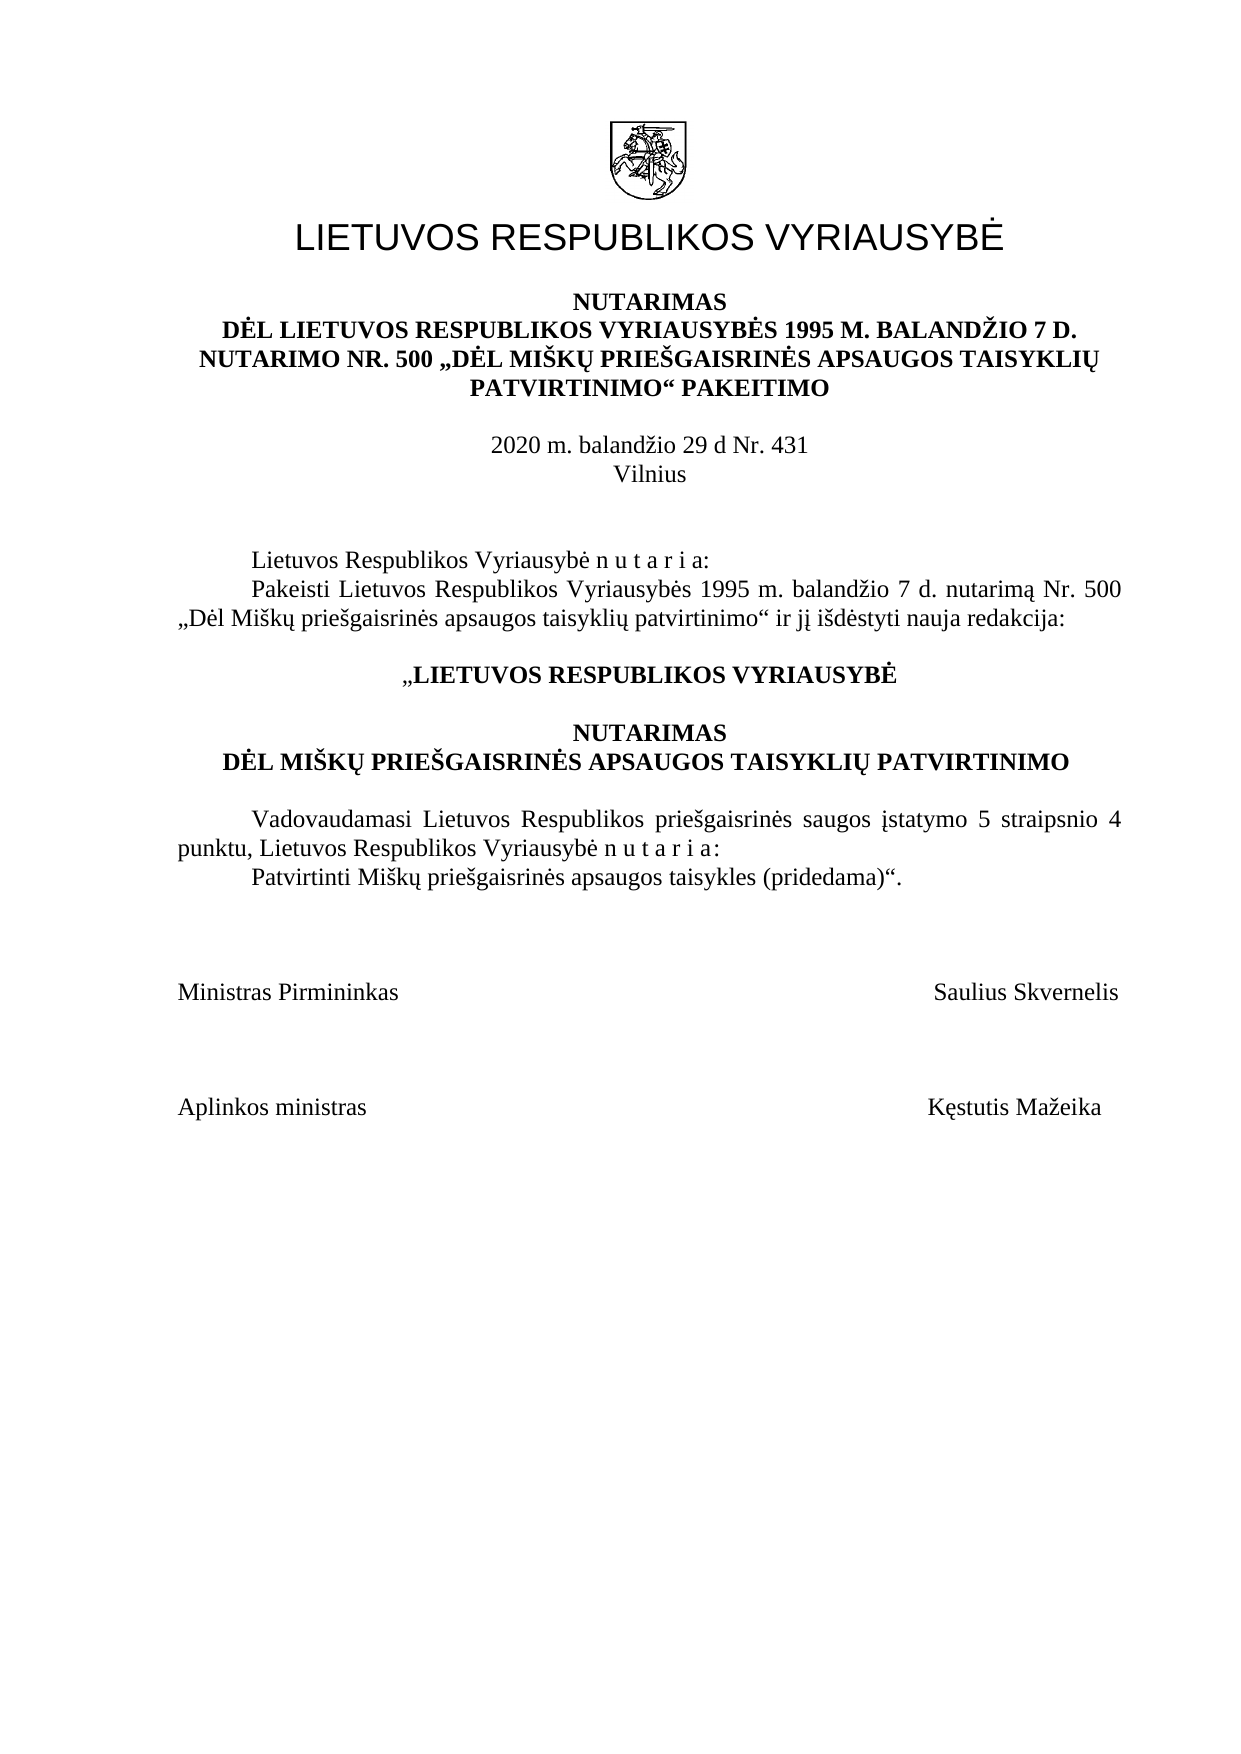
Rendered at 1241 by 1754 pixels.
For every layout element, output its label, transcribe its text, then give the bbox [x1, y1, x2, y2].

text Pakeisti Lietuvos Respublikos Vyriausybės 1995 m. balandžio 7 d. nutarimą Nr. 500 „Dėl Miškų priešgaisrinės apsaugos taisyklių patvirtinimo“ ir jį išdėstyti nauja redakcija: [177, 574, 1122, 632]
text Lietuvos Respublikos Vyriausybė n u t a r i a: [177, 546, 1122, 574]
text NUTARIMAS [177, 718, 1122, 747]
text Vadovaudamasi Lietuvos Respublikos priešgaisrinės saugos įstatymo 5 straipsnio 4 punktu, Lietuvos Respublikos Vyriausybė nutaria: [177, 804, 1122, 862]
text Patvirtinti Miškų priešgaisrinės apsaugos taisykles (pridedama)“. [177, 862, 1122, 891]
text „LIETUVOS RESPUBLIKOS VYRIAUSYBĖ [177, 661, 1122, 689]
text DĖL LIETUVOS RESPUBLIKOS VYRIAUSYBĖS 1995 M. BALANDŽIO 7 D. NUTARIMO NR. 500 „DĖL MIŠKŲ PRIEŠGAISRINĖS APSAUGOS TAISYKLIŲ PATVIRTINIMO“ PAKEITIMO [177, 316, 1122, 402]
text Ministras Pirmininkas Saulius Skvernelis [177, 977, 1122, 1006]
text DĖL MIŠKŲ PRIEŠGAISRINĖS APSAUGOS TAISYKLIŲ PATVIRTINIMO [177, 747, 1122, 776]
text nutarimas [177, 287, 1122, 316]
text Aplinkos ministras Kęstutis Mažeika [177, 1092, 1122, 1121]
text Lietuvos Respublikos Vyriausybė [177, 215, 1122, 258]
text Vilnius [177, 459, 1122, 488]
text 2020 m. balandžio 29 d Nr. 431 [177, 431, 1122, 459]
